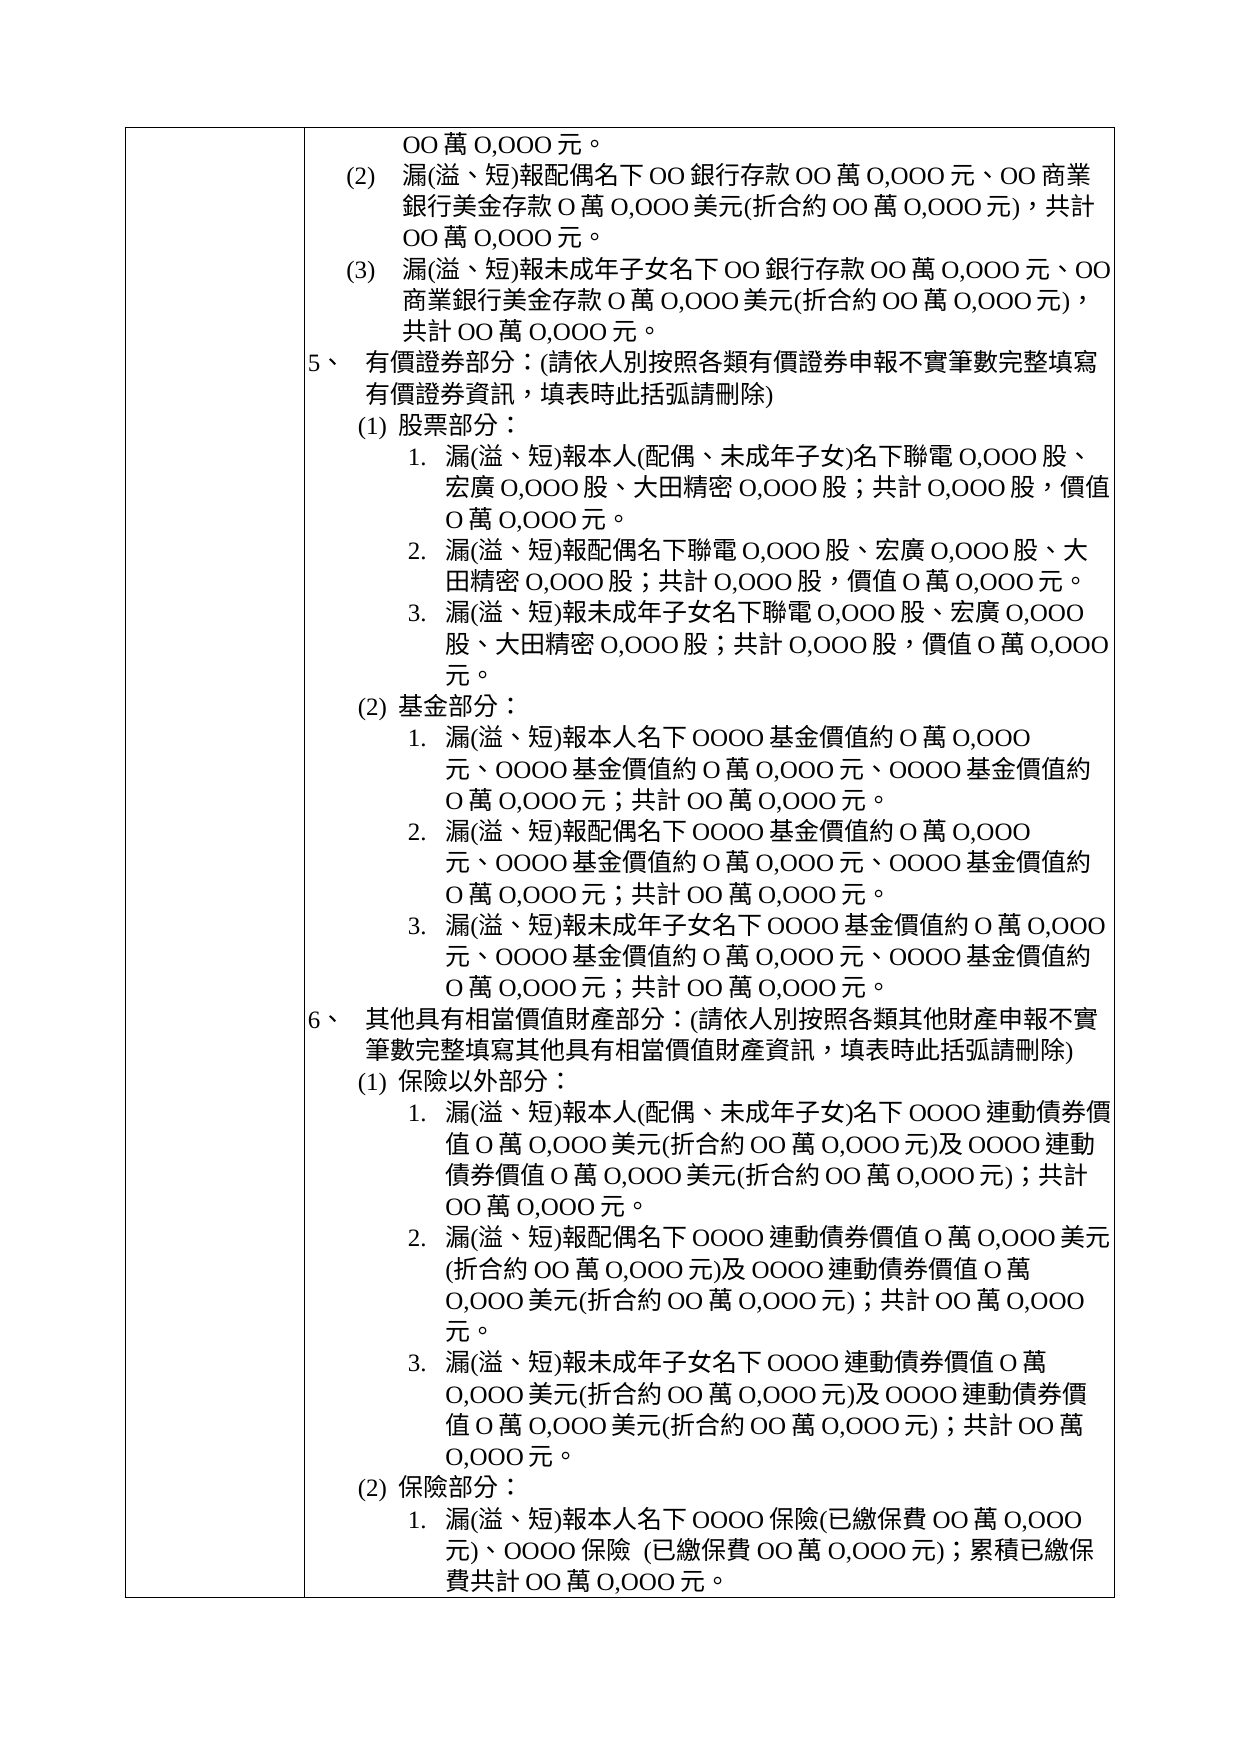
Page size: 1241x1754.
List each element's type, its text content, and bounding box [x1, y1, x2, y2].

table_cell 土地部分：(請依人別按照申報不實筆數完整填寫土地坐落資訊，填表時此括弧請刪除) 漏(溢、短)報本人名下坐落OO縣(市)OO鄉(鎮)OO段OOOO地號土地O筆。(公告現值新台幣(下同)OO萬OOOO元) 漏(溢、短)報配偶名下坐落OO縣(市)OO鄉(鎮)OO段OOOO地號土地O筆。(公告現值新台幣(下同)OO萬OOOO元) 漏(溢、短)報未成年子女名下坐落OO縣(市)OO鄉(鎮)OO段OOOO地號土地O筆。(公告現值新台幣(下同)OO萬OOOO元) 建物部分：(請依人別按照申報不實筆數完整填寫建物坐落資訊，填表時此括弧請刪除) 漏(溢、短)報本人名下坐落OO縣(市)OO鄉(鎮)OO段OOOO建號建物O筆。(現值OO萬OOOO元) 漏(溢、短)報配偶名下坐落OO縣(市)OO鄉(鎮)OO段OOOO建號建物O筆。(現值OO萬OOOO元) 漏(溢、短)報未成年子女名下坐落OO縣(市)OO鄉(鎮)OO段OOOO建號建物O筆。(現值OO萬OOOO元) 汽車部分：(請依人別按照申報不實筆數完整填寫車牌，填表時此括弧請刪除) 漏(溢、短)報本人名下車牌為OO-OOOO之汽車一輛。(現值約OO萬OOOO元) 漏(溢、短)報配偶名下車牌為OO-OOOO之汽車一輛。(現值約OO萬OOOO元) 漏(溢、短)報未成年子女名下車牌為OO-OOOO之汽車一輛。(現值約OO萬OOOO元) 存款部分：(請依人別按照申報不實筆數完整填寫存款資訊，填表時此括弧請刪除) 漏(溢、短)報本人名下OO銀行存款OO萬O,OOO元、OO商業銀行美金存款O萬O,OOO美元(折合約OO萬O,OOO元)，共計OO萬O,OOO元。 漏(溢、短)報配偶名下OO銀行存款OO萬O,OOO元、OO商業銀行美金存款O萬O,OOO美元(折合約OO萬O,OOO元)，共計OO萬O,OOO元。 漏(溢、短)報未成年子女名下OO銀行存款OO萬O,OOO元、OO商業銀行美金存款O萬O,OOO美元(折合約OO萬O,OOO元)，共計OO萬O,OOO元。 有價證券部分：(請依人別按照各類有價證券申報不實筆數完整填寫有價證券資訊，填表時此括弧請刪除) 股票部分： 漏(溢、短)報本人(配偶、未成年子女)名下聯電O,OOO股、宏廣O,OOO股、大田精密O,OOO股；共計O,OOO股，價值O萬O,OOO元。 漏(溢、短)報配偶名下聯電O,OOO股、宏廣O,OOO股、大田精密O,OOO股；共計O,OOO股，價值O萬O,OOO元。 漏(溢、短)報未成年子女名下聯電O,OOO股、宏廣O,OOO股、大田精密O,OOO股；共計O,OOO股，價值O萬O,OOO元。 基金部分： 漏(溢、短)報本人名下OOOO基金價值約O萬O,OOO元、OOOO基金價值約O萬O,OOO元、OOOO基金價值約O萬O,OOO元；共計OO萬O,OOO元。 漏(溢、短)報配偶名下OOOO基金價值約O萬O,OOO元、OOOO基金價值約O萬O,OOO元、OOOO基金價值約O萬O,OOO元；共計OO萬O,OOO元。 漏(溢、短)報未成年子女名下OOOO基金價值約O萬O,OOO元、OOOO基金價值約O萬O,OOO元、OOOO基金價值約O萬O,OOO元；共計OO萬O,OOO元。 其他具有相當價值財產部分：(請依人別按照各類其他財產申報不實筆數完整填寫其他具有相當價值財產資訊，填表時此括弧請刪除) 保險以外部分： 漏(溢、短)報本人(配偶、未成年子女)名下OOOO連動債券價值O萬O,OOO美元(折合約OO萬O,OOO元)及OOOO連動債券價值O萬O,OOO美元(折合約OO萬O,OOO元)；共計OO萬O,OOO元。 漏(溢、短)報配偶名下OOOO連動債券價值O萬O,OOO美元(折合約OO萬O,OOO元)及OOOO連動債券價值O萬O,OOO美元(折合約OO萬O,OOO元)；共計OO萬O,OOO元。 漏(溢、短)報未成年子女名下OOOO連動債券價值O萬O,OOO美元(折合約OO萬O,OOO元)及OOOO連動債券價值O萬O,OOO美元(折合約OO萬O,OOO元)；共計OO萬O,OOO元。 保險部分： 漏(溢、短)報本人名下OOOO保險(已繳保費OO萬O,OOO元)、OOOO保險 (已繳保費OO萬O,OOO元)；累積已繳保費共計OO萬O,OOO元。 漏(溢、短)報配偶名下OOOO保險(已繳保費OO萬O,OOO元)、OOOO保險 (已繳保費OO萬O,OOO元)；累積已繳保費共計OO萬O,OOO元。 漏(溢、短)報未成年子女名下OOOO保險(已繳保費OO萬O,OOO元)、OOOO保險 (已繳保費OO萬O,OOO元)；累積已繳保費共計OO萬O,OOO元。 債權部分： 漏(溢、短)報本人對於OO證券股份有限公司債權OO萬O,OOO元、OO證券股份有限公司債權OO萬O,OOO元，共計OO萬O,OOO元。 漏(溢、短)報配偶對於OO證券股份有限公司債權OO萬O,OOO元、OO證券股份有限公司債權OO萬O,OOO元，共計OO萬O,OOO元。 漏(溢、短)報未成年子女對於OO證券股份有限公司債權OO萬O,OOO元、OO證券股份有限公司債權OO萬O,OOO元，共計OO萬O,OOO元。 債務部分：(請依人別按照申報不實筆數完整填寫債務資訊，填表時此括弧請刪除) 漏(溢、短)報本人對於OO銀行債務OO萬O,OOO元、OO商業銀行債務OO萬O,OOO元，共計OO萬O,OOO元。 漏(溢、短)報配偶對於OO銀行債務OO萬O,OOO元、OO商業銀行債務OO萬O,OOO元，共計OO萬O,OOO元。 漏(溢、短)報未成年子女對於OO銀行債務OO萬O,OOO元、OO商業銀行債務OO萬O,OOO元，共計OO萬O,OOO元。 事業投資部分： 漏(溢、短)報本人名下OOOO投資OO萬O,OOO元。 漏(溢、短)報配偶名下OOOO投資OO萬O,OOO元。 漏(溢、短)報未成年子女名下OOOO投資OO萬O,OOO元。 申報不實金額共計OOO萬O,OOO元(土地部分OO萬O,OOO元、建物部分OO萬O,OOO元、汽車部分OO萬O,OOO元、存款部分OO萬O,OOO元、有價證券部分OO萬O,OOO元、其他具有相當價值財產OO萬O,OOO元、債權部分OO萬O,OOO元、債務部分OO萬O,OOO元、事業投資部分OO萬O,OOO元。 [305, 128, 1114, 1597]
table_cell [126, 128, 304, 1597]
